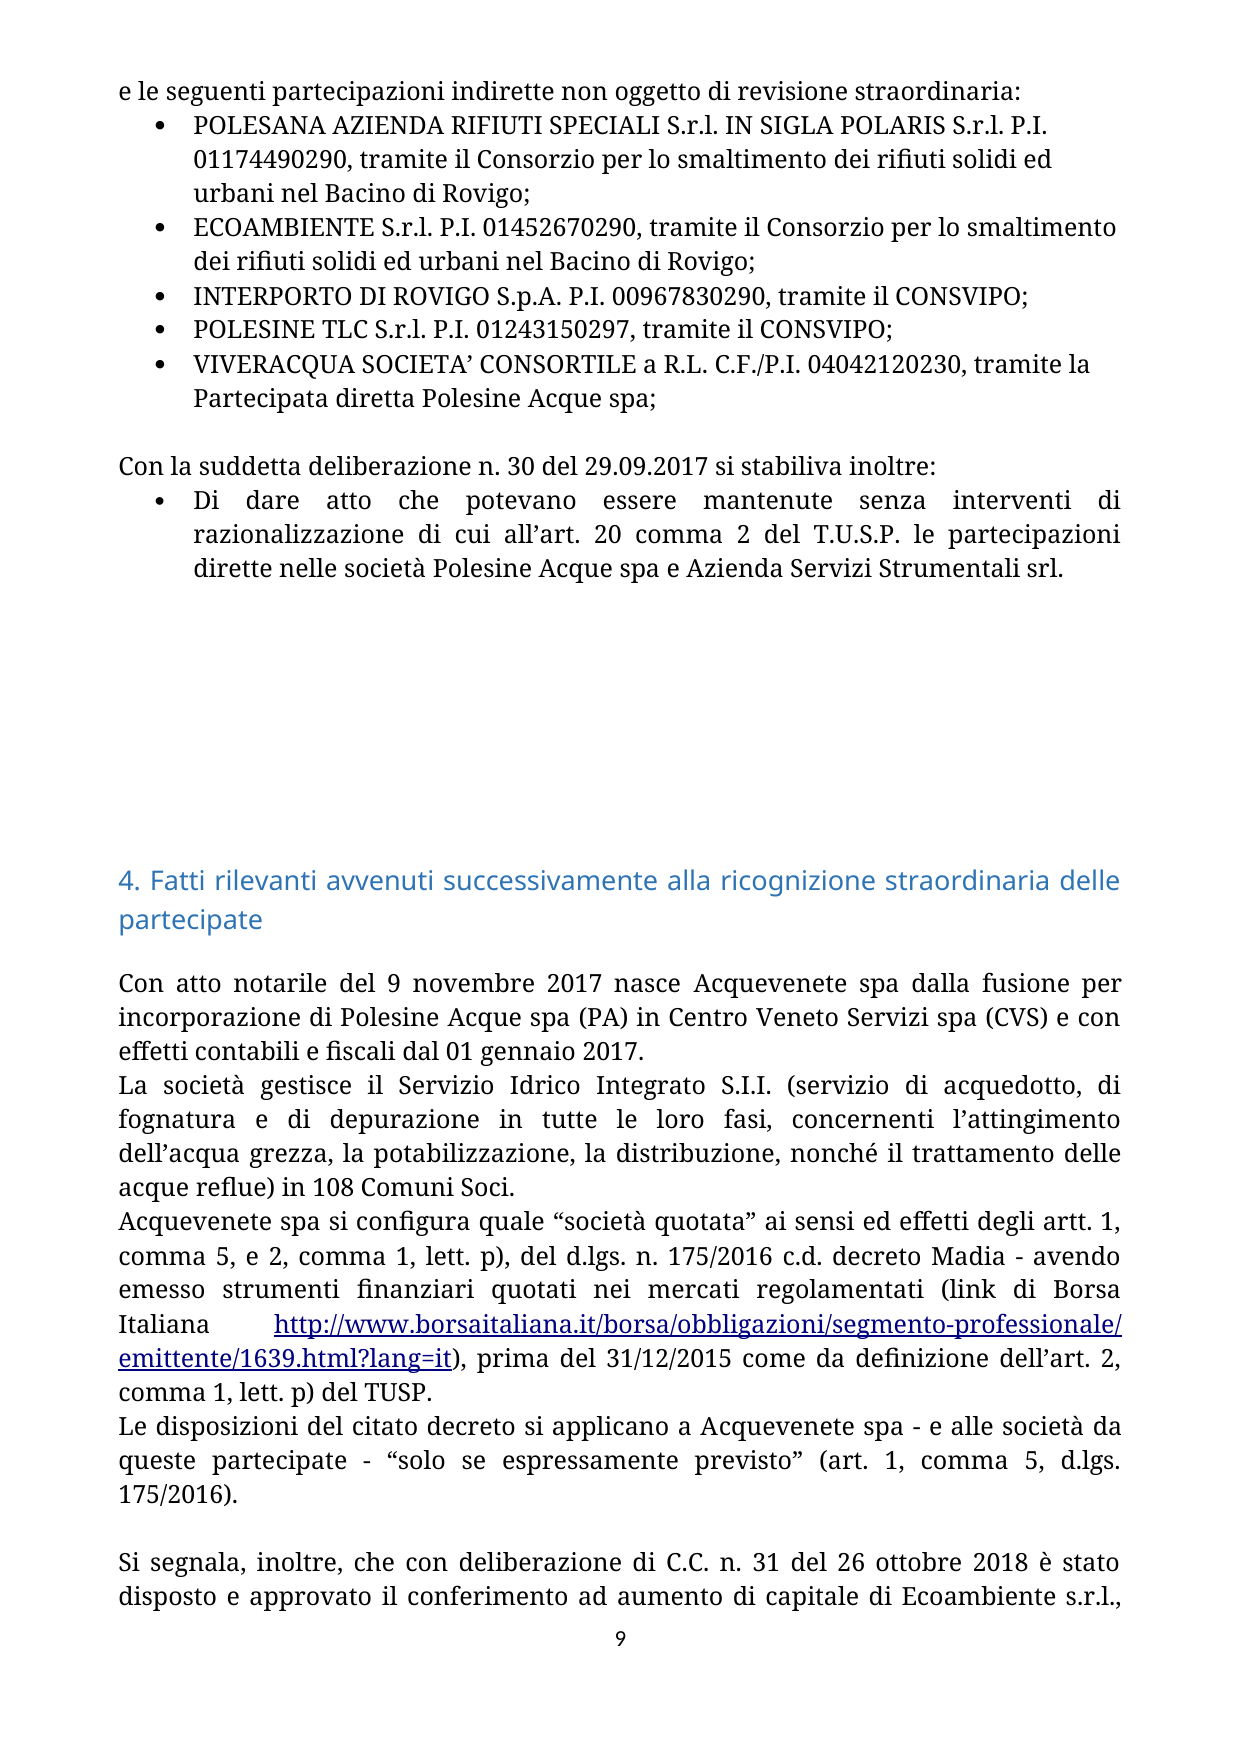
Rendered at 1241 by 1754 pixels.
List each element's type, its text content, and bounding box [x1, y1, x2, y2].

subtitle 4. Fatti rilevanti avvenuti successivamente alla ricognizione straordinaria delle partecipate [118, 861, 1122, 938]
list ECOAMBIENTE S.r.l. P.I. 01452670290, tramite il Consorzio per lo smaltimento dei rifiuti solidi ed urbani nel Bacino di Rovigo; [156, 210, 1122, 278]
text e le seguenti partecipazioni indirette non oggetto di revisione straordinaria: [118, 74, 1122, 108]
list VIVERACQUA SOCIETA’ CONSORTILE a R.L. C.F./P.I. 04042120230, tramite la Partecipata diretta Polesine Acque spa; [156, 346, 1122, 414]
list Di dare atto che potevano essere mantenute senza interventi di razionalizzazione di cui all’art. 20 comma 2 del T.U.S.P. le partecipazioni dirette nelle società Polesine Acque spa e Azienda Servizi Strumentali srl. [156, 482, 1122, 585]
list INTERPORTO DI ROVIGO S.p.A. P.I. 00967830290, tramite il CONSVIPO; [156, 278, 1122, 312]
list POLESANA AZIENDA RIFIUTI SPECIALI S.r.l. IN SIGLA POLARIS S.r.l. P.I. 01174490290, tramite il Consorzio per lo smaltimento dei rifiuti solidi ed urbani nel Bacino di Rovigo; [156, 108, 1122, 210]
text La società gestisce il Servizio Idrico Integrato S.I.I. (servizio di acquedotto, di fognatura e di depurazione in tutte le loro fasi, concernenti l’attingimento dell’acqua grezza, la potabilizzazione, la distribuzione, nonché il trattamento delle acque reflue) in 108 Comuni Soci. [118, 1068, 1122, 1204]
text Si segnala, inoltre, che con deliberazione di C.C. n. 31 del 26 ottobre 2018 è stato disposto e approvato il conferimento ad aumento di capitale di Ecoambiente s.r.l., [118, 1545, 1122, 1613]
text Acquevenete spa si configura quale “società quotata” ai sensi ed effetti degli artt. 1, comma 5, e 2, comma 1, lett. p), del d.lgs. n. 175/2016 c.d. decreto Madia - avendo emesso strumenti finanziari quotati nei mercati regolamentati (link di Borsa Italiana http://www.borsaitaliana.it/borsa/obbligazioni/segmento-professionale/emittente/1639.html?lang=it), prima del 31/12/2015 come da definizione dell’art. 2, comma 1, lett. p) del TUSP. [118, 1204, 1122, 1408]
text Con atto notarile del 9 novembre 2017 nasce Acquevenete spa dalla fusione per incorporazione di Polesine Acque spa (PA) in Centro Veneto Servizi spa (CVS) e con effetti contabili e fiscali dal 01 gennaio 2017. [118, 966, 1122, 1068]
list POLESINE TLC S.r.l. P.I. 01243150297, tramite il CONSVIPO; [156, 312, 1122, 346]
text Le disposizioni del citato decreto si applicano a Acquevenete spa - e alle società da queste partecipate - “solo se espressamente previsto” (art. 1, comma 5, d.lgs. 175/2016). [118, 1408, 1122, 1511]
text Con la suddetta deliberazione n. 30 del 29.09.2017 si stabiliva inoltre: [118, 448, 1122, 482]
